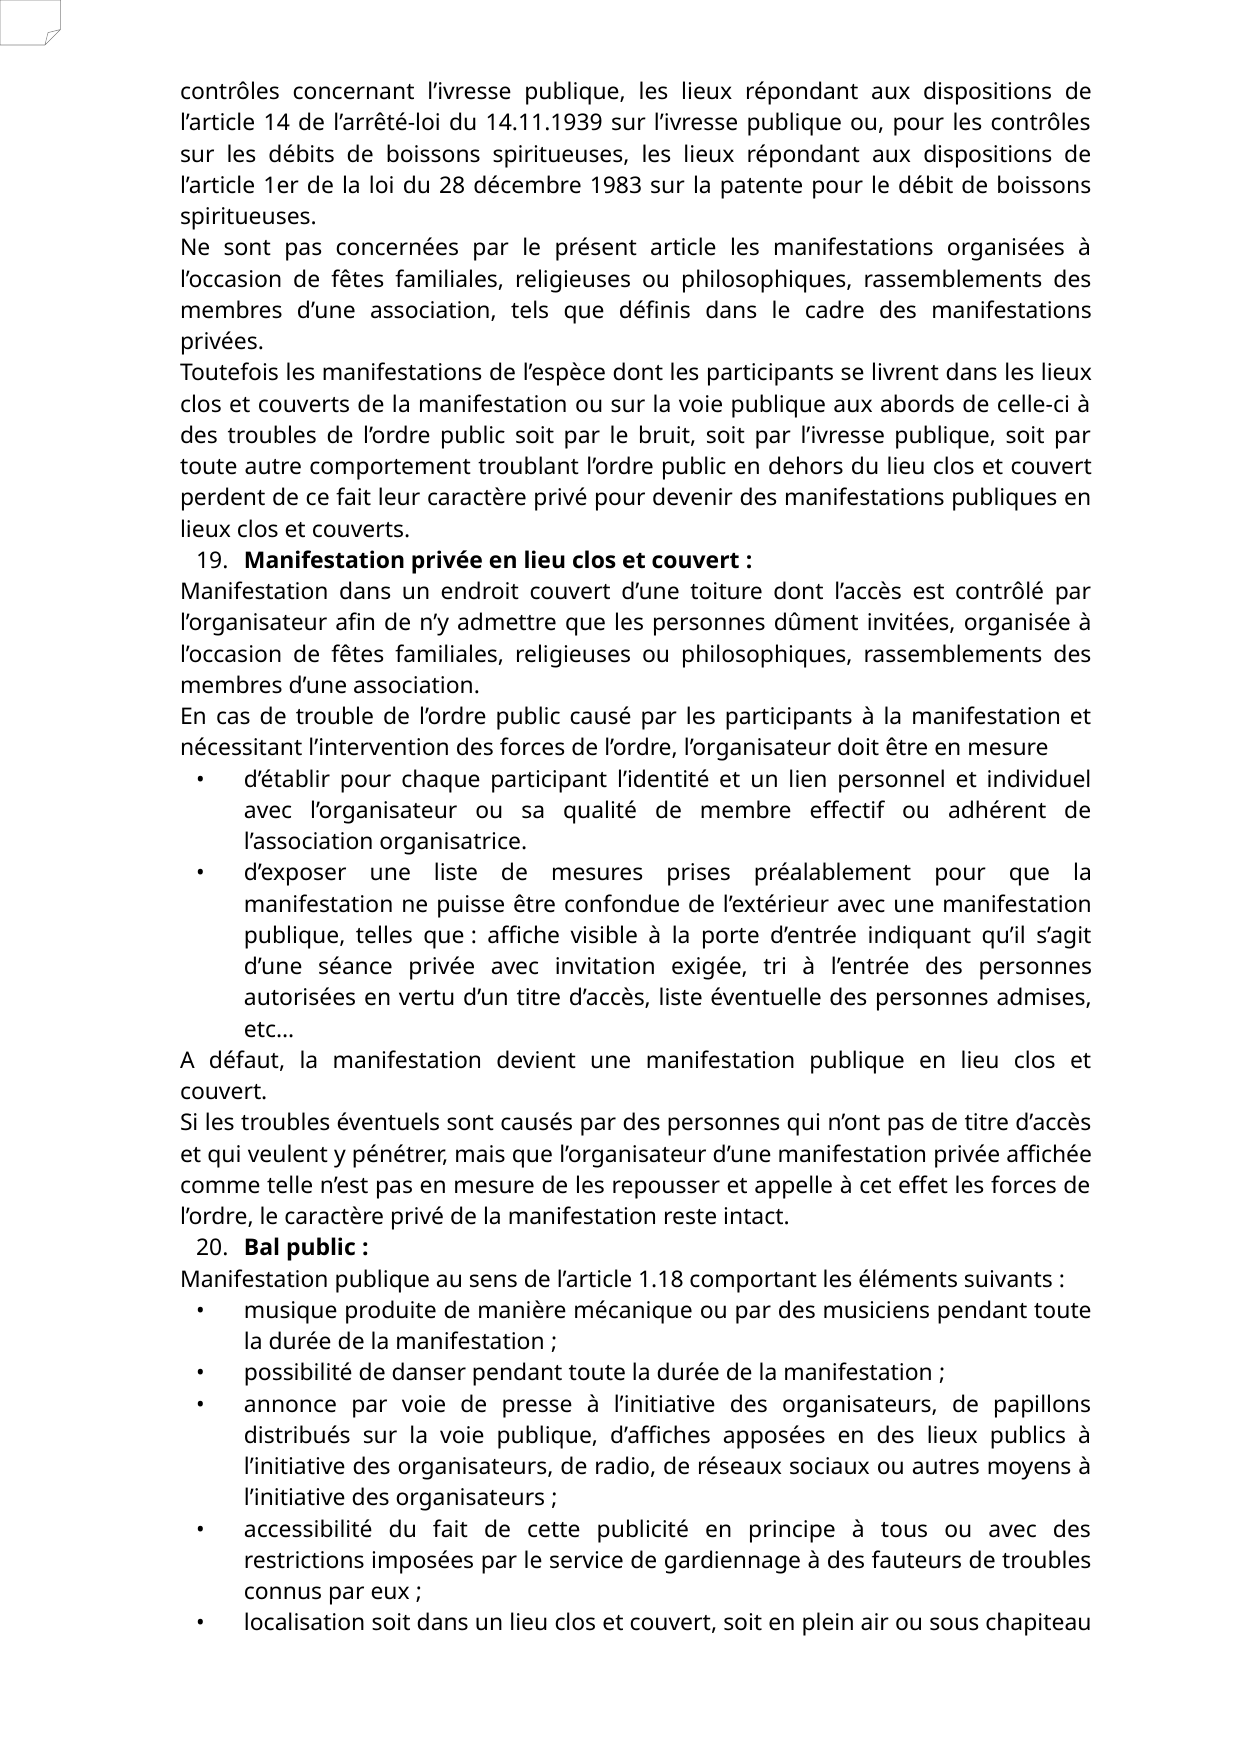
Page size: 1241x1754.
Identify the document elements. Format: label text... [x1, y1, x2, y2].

text Manifestation publique au sens de l’article 1.18 comportant les éléments suivants : [180, 1262, 1092, 1294]
list Manifestation privée en lieu clos et couvert : [196, 544, 1092, 575]
list d’exposer une liste de mesures prises préalablement pour que la manifestation ne puisse être confondue de l’extérieur avec une manifestation publique, telles que : affiche visible à la porte d’entrée indiquant qu’il s’agit d’une séance privée avec invitation exigée, tri à l’entrée des personnes autorisées en vertu d’un titre d’accès, liste éventuelle des personnes admises, etc… [196, 856, 1092, 1044]
list Bal public : [196, 1231, 1092, 1262]
list accessibilité du fait de cette publicité en principe à tous ou avec des restrictions imposées par le service de gardiennage à des fauteurs de troubles connus par eux ; [196, 1512, 1092, 1606]
list possibilité de danser pendant toute la durée de la manifestation ; [196, 1356, 1092, 1387]
text En cas de trouble de l’ordre public causé par les participants à la manifestation et nécessitant l’intervention des forces de l’ordre, l’organisateur doit être en mesure [180, 700, 1092, 762]
list d’établir pour chaque participant l’identité et un lien personnel et individuel avec l’organisateur ou sa qualité de membre effectif ou adhérent de l’association organisatrice. [196, 762, 1092, 856]
text Si les troubles éventuels sont causés par des personnes qui n’ont pas de titre d’accès et qui veulent y pénétrer, mais que l’organisateur d’une manifestation privée affichée comme telle n’est pas en mesure de les repousser et appelle à cet effet les forces de l’ordre, le caractère privé de la manifestation reste intact. [180, 1106, 1092, 1231]
text A défaut, la manifestation devient une manifestation publique en lieu clos et couvert. [180, 1044, 1092, 1106]
text contrôles concernant l’ivresse publique, les lieux répondant aux dispositions de l’article 14 de l’arrêté-loi du 14.11.1939 sur l’ivresse publique ou, pour les contrôles sur les débits de boissons spiritueuses, les lieux répondant aux dispositions de l’article 1er de la loi du 28 décembre 1983 sur la patente pour le débit de boissons spiritueuses. [180, 75, 1092, 231]
list musique produite de manière mécanique ou par des musiciens pendant toute la durée de la manifestation ; [196, 1294, 1092, 1356]
text Toutefois les manifestations de l’espèce dont les participants se livrent dans les lieux clos et couverts de la manifestation ou sur la voie publique aux abords de celle-ci à des troubles de l’ordre public soit par le bruit, soit par l’ivresse publique, soit par toute autre comportement troublant l’ordre public en dehors du lieu clos et couvert perdent de ce fait leur caractère privé pour devenir des manifestations publiques en lieux clos et couverts. [180, 356, 1092, 544]
text Ne sont pas concernées par le présent article les manifestations organisées à l’occasion de fêtes familiales, religieuses ou philosophiques, rassemblements des membres d’une association, tels que définis dans le cadre des manifestations privées. [180, 231, 1092, 356]
list annonce par voie de presse à l’initiative des organisateurs, de papillons distribués sur la voie publique, d’affiches apposées en des lieux publics à l’initiative des organisateurs, de radio, de réseaux sociaux ou autres moyens à l’initiative des organisateurs ; [196, 1387, 1092, 1512]
list localisation soit dans un lieu clos et couvert, soit en plein air ou sous chapiteau [196, 1606, 1092, 1637]
text Manifestation dans un endroit couvert d’une toiture dont l’accès est contrôlé par l’organisateur afin de n’y admettre que les personnes dûment invitées, organisée à l’occasion de fêtes familiales, religieuses ou philosophiques, rassemblements des membres d’une association. [180, 575, 1092, 700]
